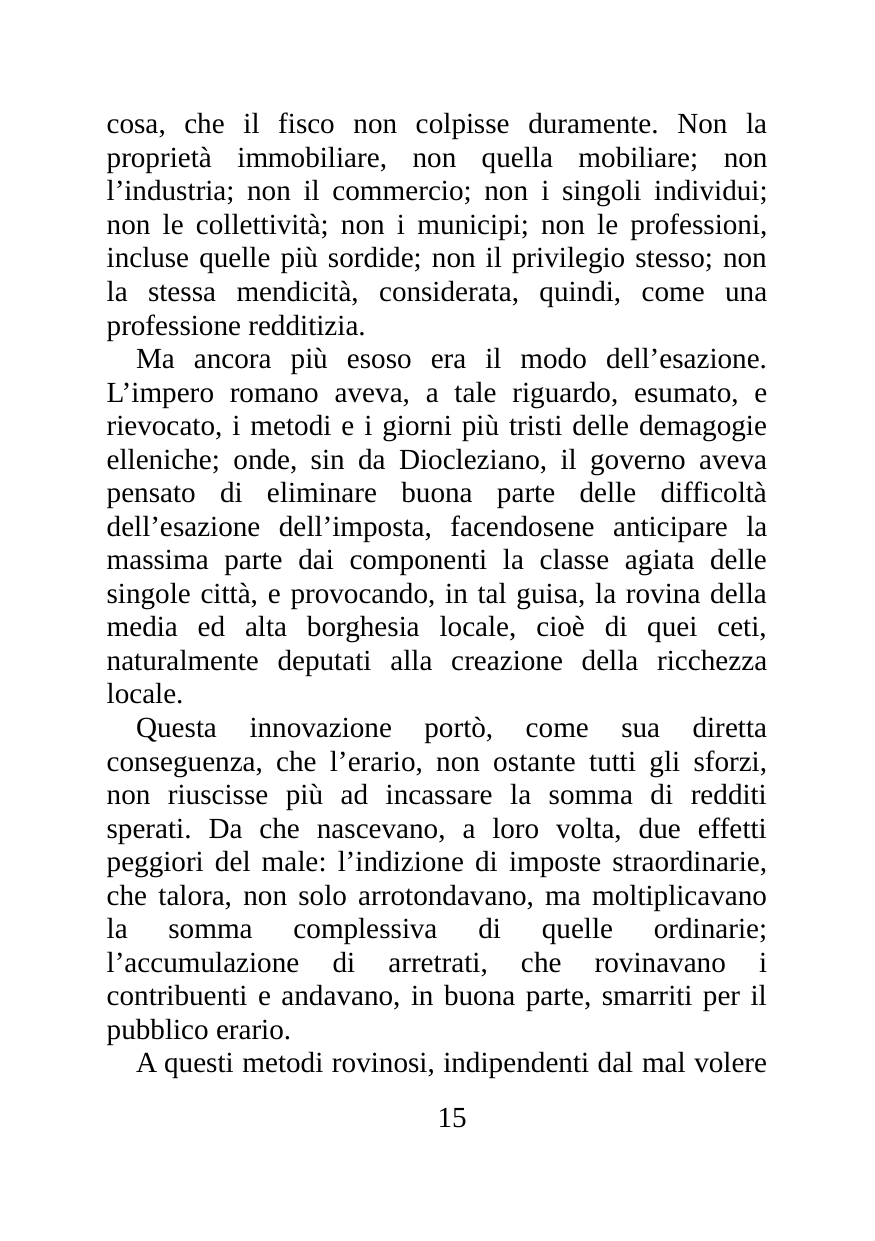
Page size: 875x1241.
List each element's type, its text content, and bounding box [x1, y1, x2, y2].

text Questa innovazione portò, come sua diretta conseguenza, che l’erario, non ostante tutti gli sforzi, non riuscisse più ad incassare la somma di redditi sperati. Da che nascevano, a loro volta, due effetti peggiori del male: l’indizione di imposte straordinarie, che talora, non solo arrotondavano, ma moltiplicavano la somma complessiva di quelle ordinarie; l’accumulazione di arretrati, che rovinavano i contribuenti e andavano, in buona parte, smarriti per il pubblico erario. [106, 710, 768, 1046]
text cosa, che il fisco non colpisse duramente. Non la proprietà immobiliare, non quella mobiliare; non l’industria; non il commercio; non i singoli individui; non le collettività; non i municipi; non le professioni, incluse quelle più sordide; non il privilegio stesso; non la stessa mendicità, considerata, quindi, come una professione redditizia. [106, 106, 768, 341]
text A questi metodi rovinosi, indipendenti dal mal volere [106, 1046, 768, 1079]
text Ma ancora più esoso era il modo dell’esazione. L’impero romano aveva, a tale riguardo, esumato, e rievocato, i metodi e i giorni più tristi delle demagogie elleniche; onde, sin da Diocleziano, il governo aveva pensato di eliminare buona parte delle difficoltà dell’esazione dell’imposta, facendosene anticipare la massima parte dai componenti la classe agiata delle singole città, e provocando, in tal guisa, la rovina della media ed alta borghesia locale, cioè di quei ceti, naturalmente deputati alla creazione della ricchezza locale. [106, 341, 768, 710]
